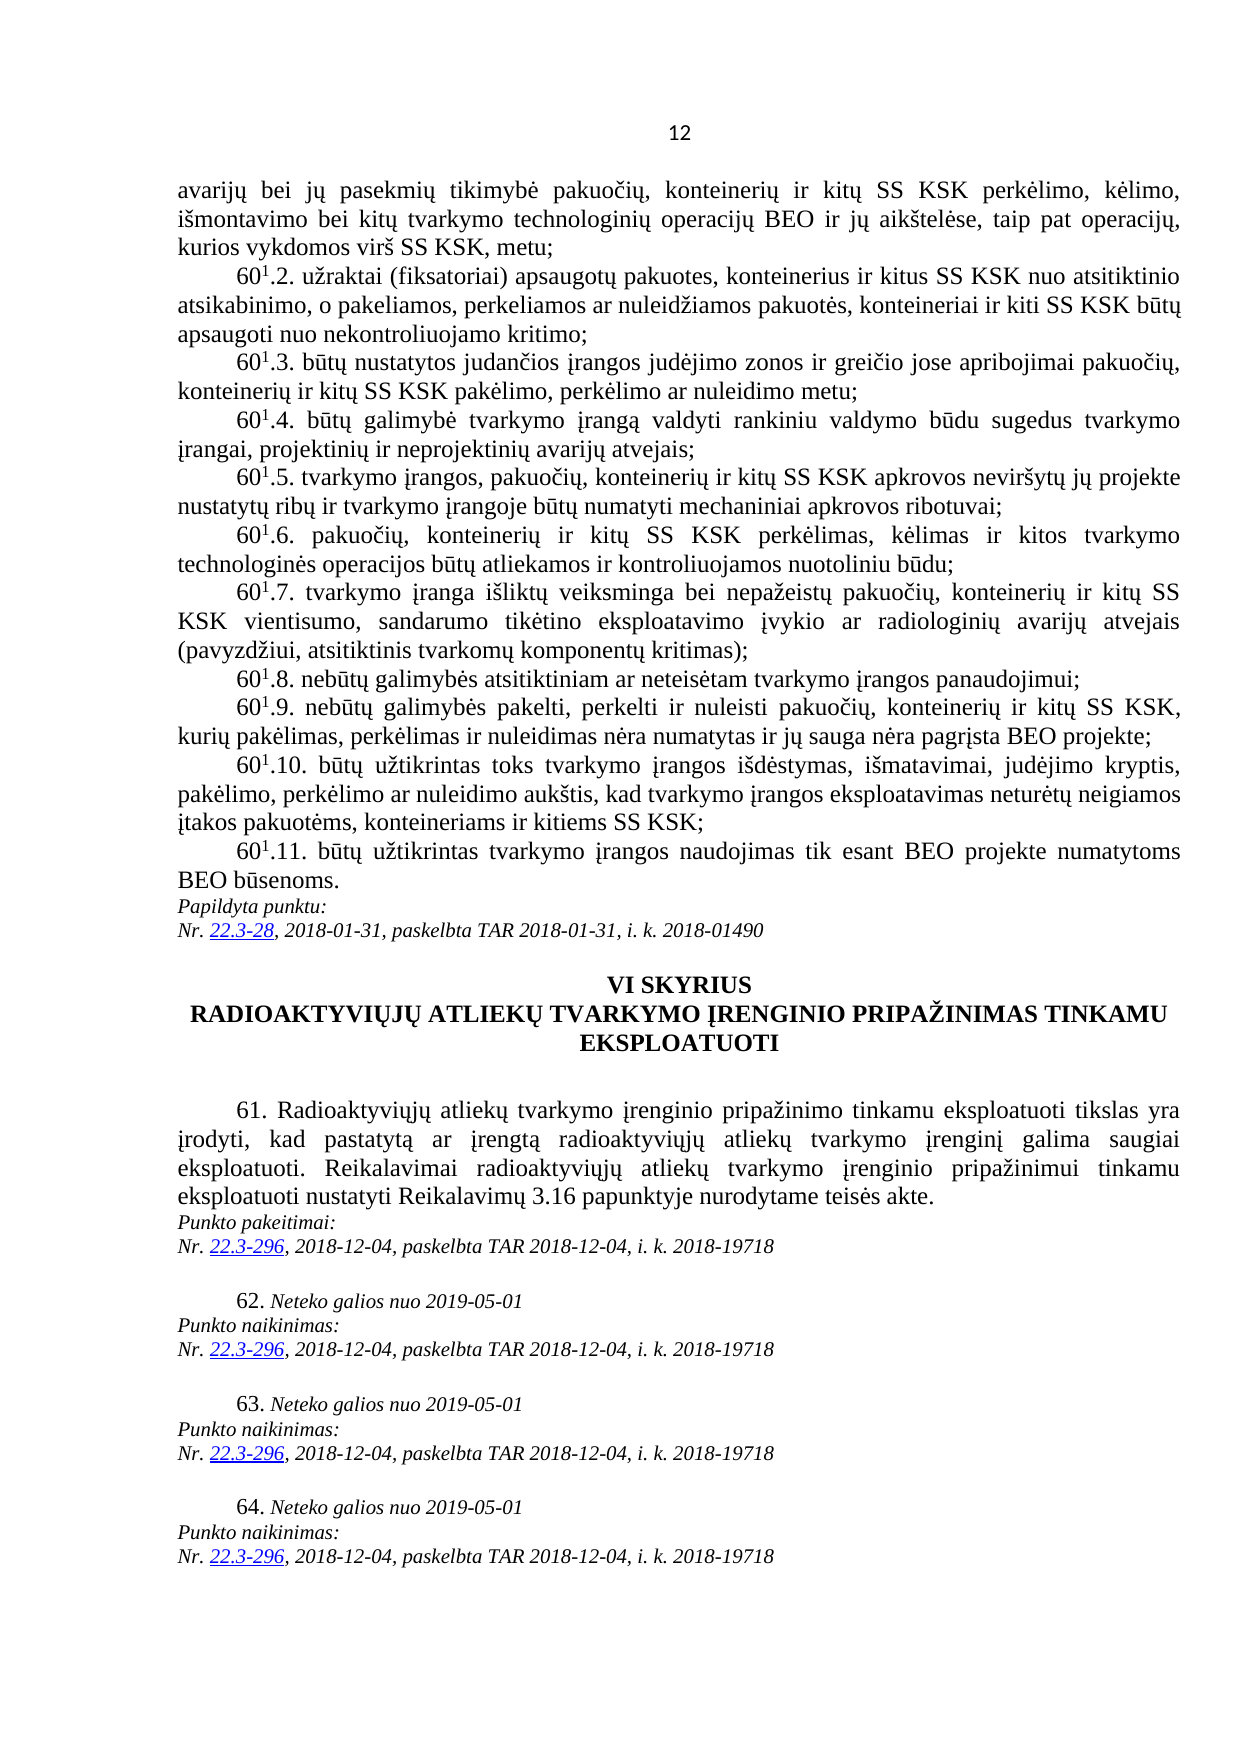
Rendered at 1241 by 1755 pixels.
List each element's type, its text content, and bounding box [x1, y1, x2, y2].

text 601.11. būtų užtikrintas tvarkymo įrangos naudojimas tik esant BEO projekte numatytoms BEO būsenoms. [177, 836, 1181, 894]
text 601.6. pakuočių, konteinerių ir kitų SS KSK perkėlimas, kėlimas ir kitos tvarkymo technologinės operacijos būtų atliekamos ir kontroliuojamos nuotoliniu būdu; [177, 520, 1181, 577]
text Nr. 22.3-296, 2018-12-04, paskelbta TAR 2018-12-04, i. k. 2018-19718 [177, 1337, 1181, 1361]
text Nr. 22.3-296, 2018-12-04, paskelbta TAR 2018-12-04, i. k. 2018-19718 [177, 1441, 1181, 1465]
text 601.5. tvarkymo įrangos, pakuočių, konteinerių ir kitų SS KSK apkrovos neviršytų jų projekte nustatytų ribų ir tvarkymo įrangoje būtų numatyti mechaniniai apkrovos ribotuvai; [177, 462, 1181, 520]
text 601.9. nebūtų galimybės pakelti, perkelti ir nuleisti pakuočių, konteinerių ir kitų SS KSK, kurių pakėlimas, perkėlimas ir nuleidimas nėra numatytas ir jų sauga nėra pagrįsta BEO projekte; [177, 692, 1181, 750]
text Nr. 22.3-296, 2018-12-04, paskelbta TAR 2018-12-04, i. k. 2018-19718 [177, 1234, 1181, 1258]
text 601.10. būtų užtikrintas toks tvarkymo įrangos išdėstymas, išmatavimai, judėjimo kryptis, pakėlimo, perkėlimo ar nuleidimo aukštis, kad tvarkymo įrangos eksploatavimas neturėtų neigiamos įtakos pakuotėms, konteineriams ir kitiems SS KSK; [177, 750, 1181, 836]
text 63. Neteko galios nuo 2019-05-01 [177, 1390, 1181, 1417]
text Papildyta punktu: [177, 894, 1181, 918]
text VI SKYRIUS [177, 971, 1181, 999]
text Punkto naikinimas: [177, 1313, 1181, 1337]
text Punkto naikinimas: [177, 1417, 1181, 1441]
text Nr. 22.3-28, 2018-01-31, paskelbta TAR 2018-01-31, i. k. 2018-01490 [177, 918, 1181, 942]
text 601.8. nebūtų galimybės atsitiktiniam ar neteisėtam tvarkymo įrangos panaudojimui; [177, 664, 1181, 692]
text Nr. 22.3-296, 2018-12-04, paskelbta TAR 2018-12-04, i. k. 2018-19718 [177, 1544, 1181, 1568]
text Punkto naikinimas: [177, 1520, 1181, 1544]
text avarijų bei jų pasekmių tikimybė pakuočių, konteinerių ir kitų SS KSK perkėlimo, kėlimo, išmontavimo bei kitų tvarkymo technologinių operacijų BEO ir jų aikštelėse, taip pat operacijų, kurios vykdomos virš SS KSK, metu; [177, 175, 1181, 261]
text Punkto pakeitimai: [177, 1210, 1181, 1234]
text 64. Neteko galios nuo 2019-05-01 [177, 1493, 1181, 1520]
text 601.2. užraktai (fiksatoriai) apsaugotų pakuotes, konteinerius ir kitus SS KSK nuo atsitiktinio atsikabinimo, o pakeliamos, perkeliamos ar nuleidžiamos pakuotės, konteineriai ir kiti SS KSK būtų apsaugoti nuo nekontroliuojamo kritimo; [177, 261, 1181, 347]
text 601.7. tvarkymo įranga išliktų veiksminga bei nepažeistų pakuočių, konteinerių ir kitų SS KSK vientisumo, sandarumo tikėtino eksploatavimo įvykio ar radiologinių avarijų atvejais (pavyzdžiui, atsitiktinis tvarkomų komponentų kritimas); [177, 577, 1181, 664]
text RADIOAKTYVIŲJŲ ATLIEKŲ TVARKYMO ĮRENGINIO PRIPAŽINIMAS TINKAMU EKSPLOATUOTI [177, 999, 1181, 1057]
text 601.3. būtų nustatytos judančios įrangos judėjimo zonos ir greičio jose apribojimai pakuočių, konteinerių ir kitų SS KSK pakėlimo, perkėlimo ar nuleidimo metu; [177, 347, 1181, 405]
text 601.4. būtų galimybė tvarkymo įrangą valdyti rankiniu valdymo būdu sugedus tvarkymo įrangai, projektinių ir neprojektinių avarijų atvejais; [177, 405, 1181, 462]
text 62. Neteko galios nuo 2019-05-01 [177, 1287, 1181, 1313]
text 61. Radioaktyviųjų atliekų tvarkymo įrenginio pripažinimo tinkamu eksploatuoti tikslas yra įrodyti, kad pastatytą ar įrengtą radioaktyviųjų atliekų tvarkymo įrenginį galima saugiai eksploatuoti. Reikalavimai radioaktyviųjų atliekų tvarkymo įrenginio pripažinimui tinkamu eksploatuoti nustatyti Reikalavimų 3.16 papunktyje nurodytame teisės akte. [177, 1095, 1181, 1210]
